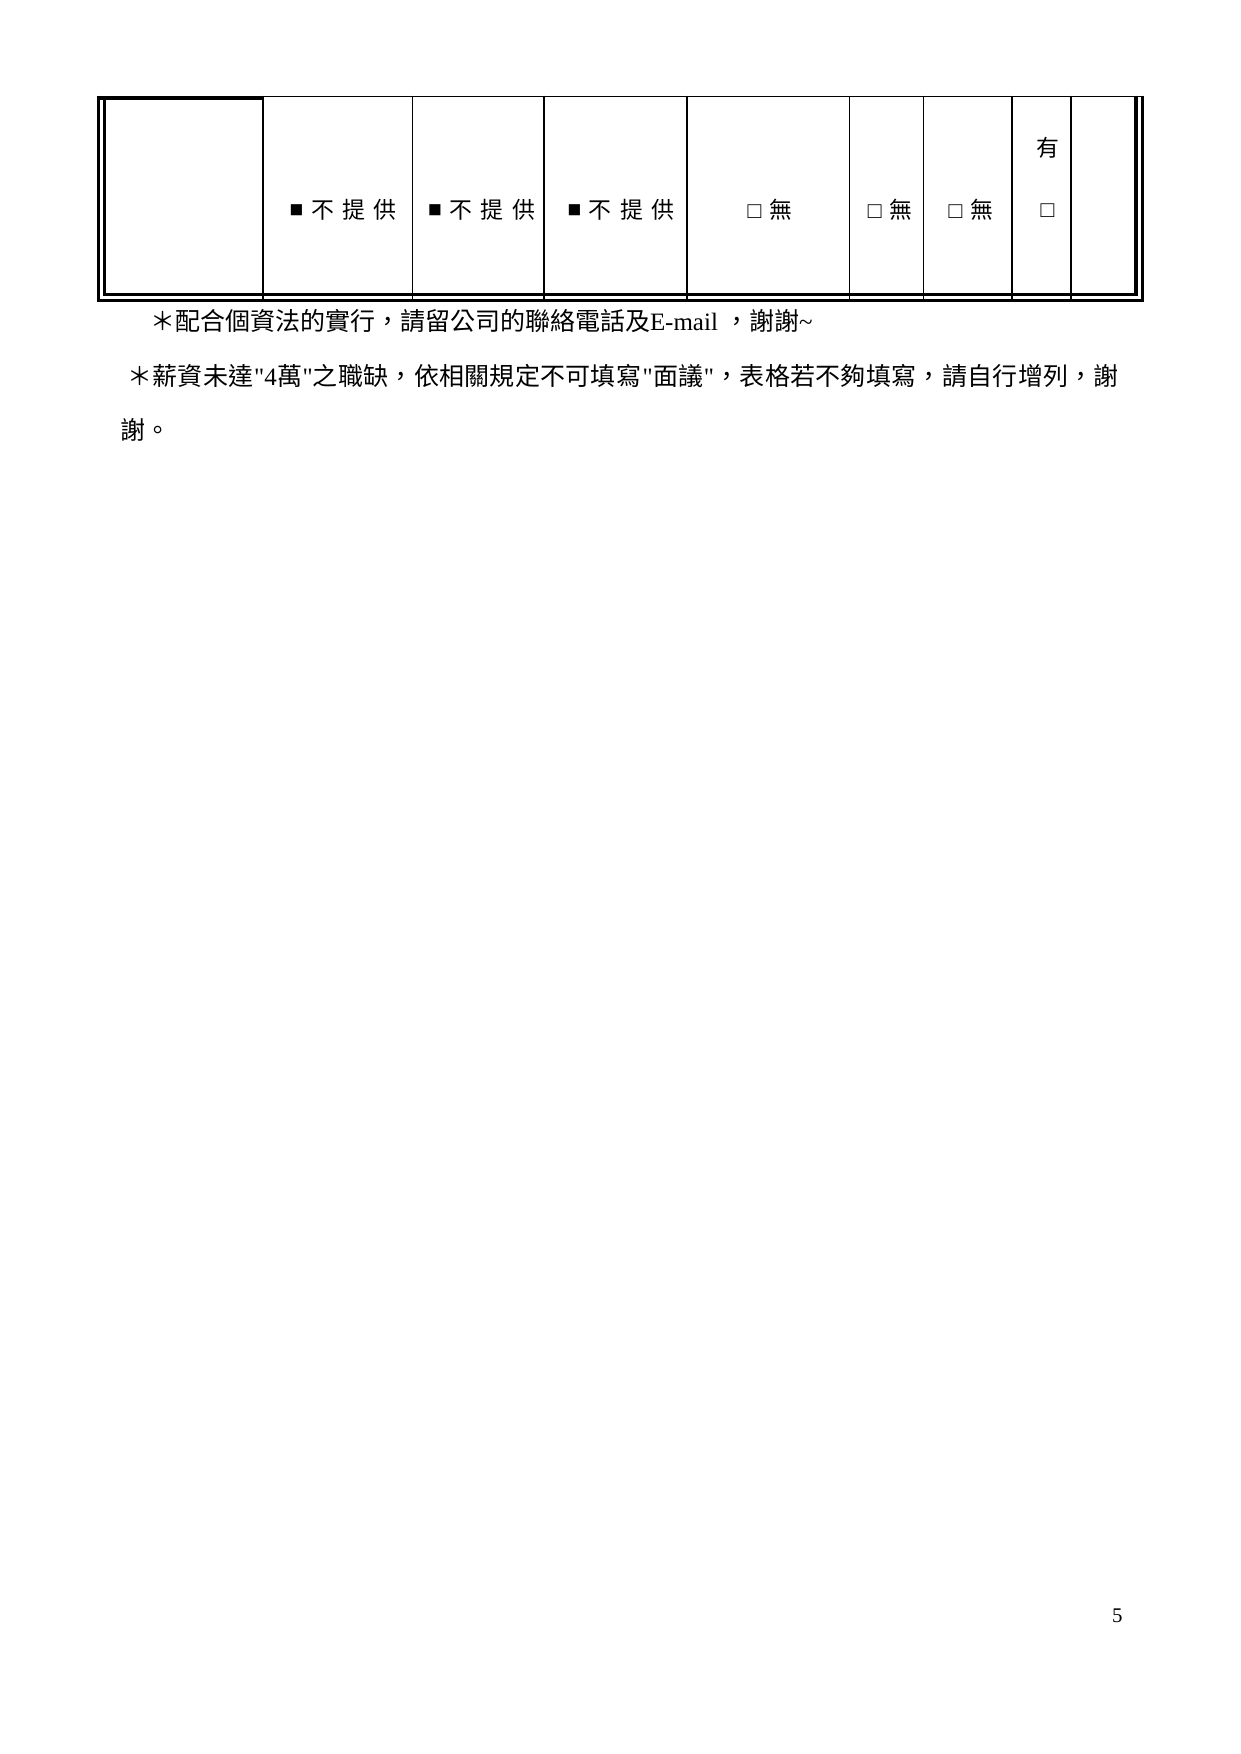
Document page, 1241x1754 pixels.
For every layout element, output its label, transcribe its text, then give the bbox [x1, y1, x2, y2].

text ＊薪資未達"4萬"之職缺，依相關規定不可填寫"面議"，表格若不夠填寫，請自行增列，謝謝。 [120, 356, 1120, 447]
table_cell ■不提供 [413, 97, 543, 292]
table_cell [1072, 97, 1134, 292]
table_cell 免費 ■不提供 [264, 97, 412, 292]
table_cell □無 [850, 97, 923, 292]
text ＊配合個資法的實行，請留公司的聯絡電話及E-mail ，謝謝~ [120, 302, 1120, 338]
table_cell ■不提供 [545, 97, 686, 292]
table_cell [106, 100, 262, 292]
table_cell □無 [688, 97, 849, 292]
table_cell □無 [924, 97, 1011, 292]
table_cell ■有 □無 [1013, 97, 1070, 292]
